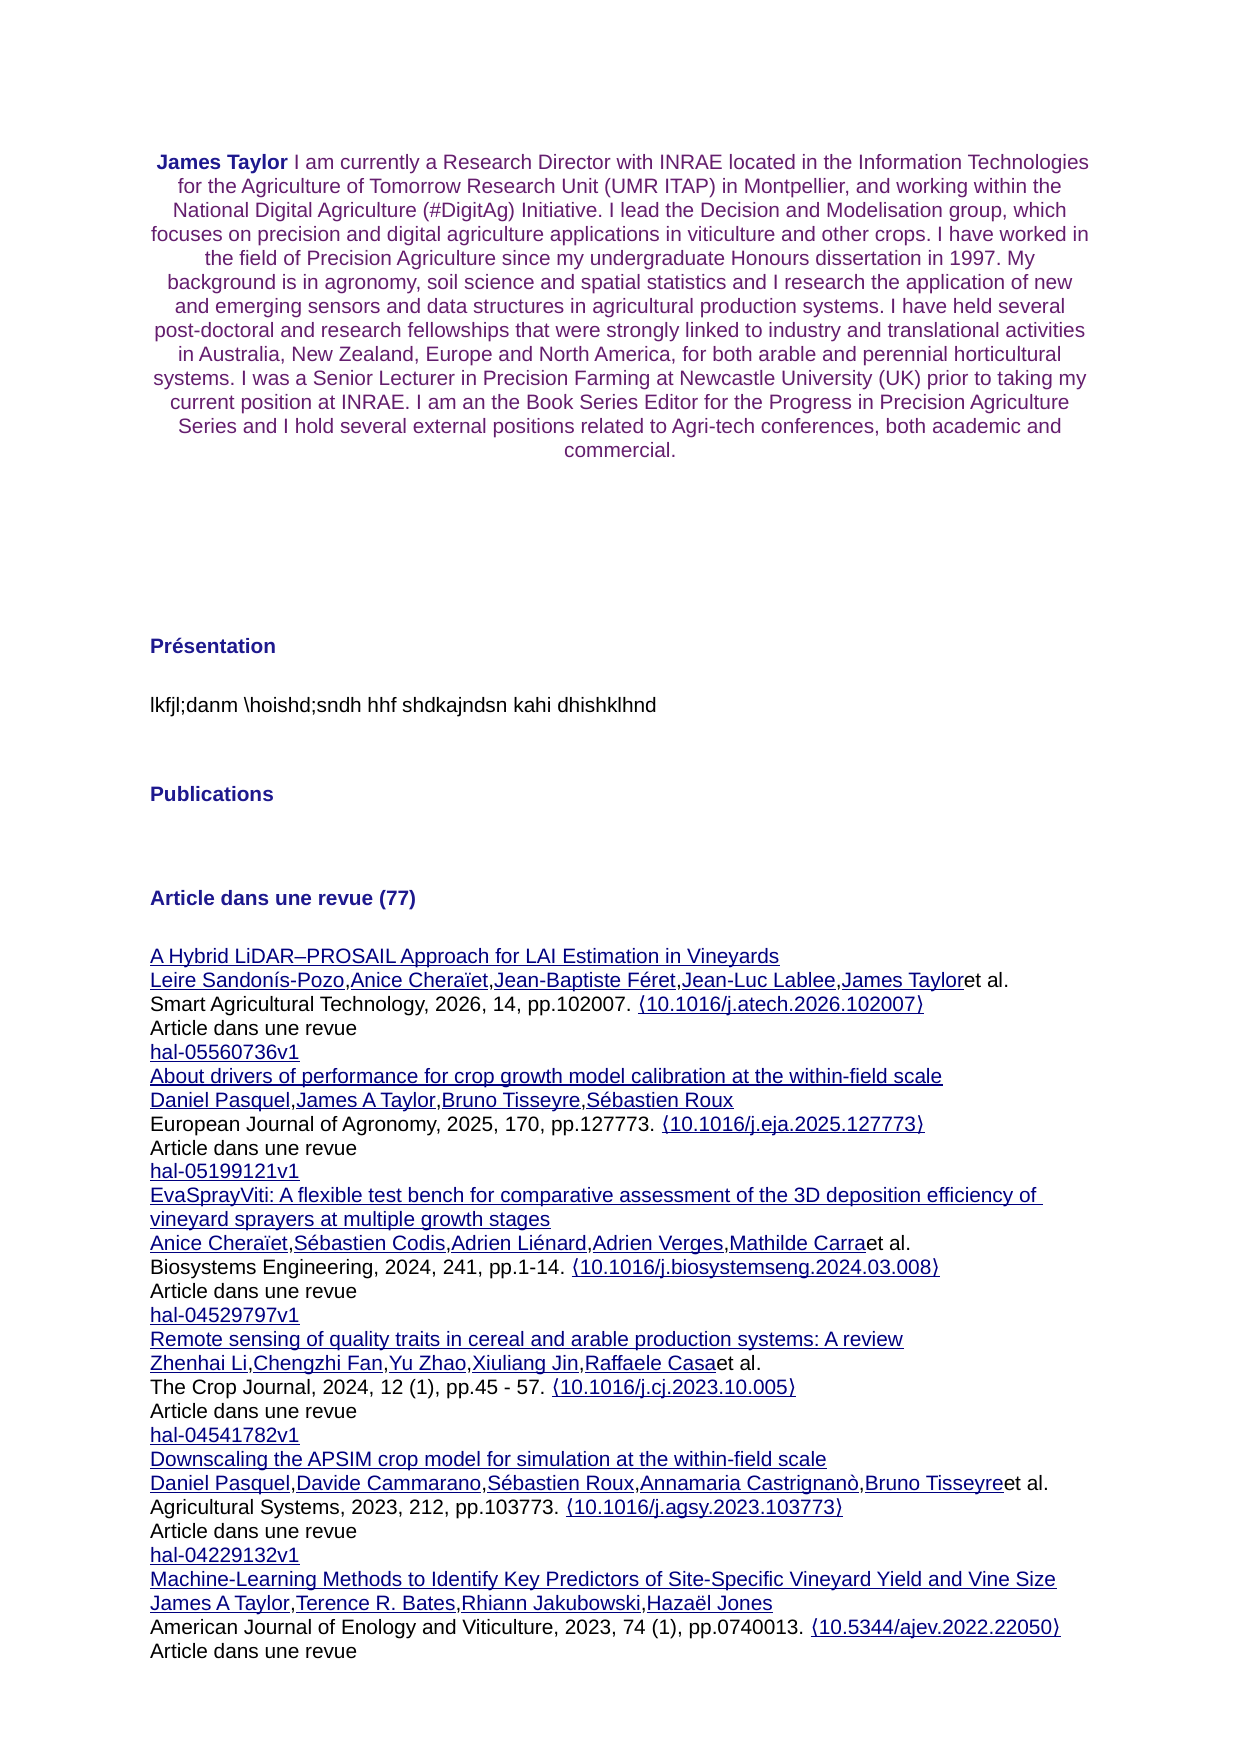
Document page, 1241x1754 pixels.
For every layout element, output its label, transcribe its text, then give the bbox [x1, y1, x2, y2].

text lkfjl;danm \hoishd;sndh hhf shdkajndsn kahi dhishklhnd [150, 693, 1090, 717]
subtitle Publications [150, 782, 1090, 806]
subtitle Présentation [150, 634, 1090, 658]
subtitle Article dans une revue (77) [150, 885, 1090, 909]
table_cell About drivers of performance for crop growth model calibration at the within-field scale Daniel Pasquel,James A Taylor,Bruno Tisseyre,Sébastien Roux European Journal of Agronomy, 2025, 170, pp.127773. ⟨10.1016/j.eja.2025.127773⟩ Article dans une revue hal-05199121v1 [150, 1064, 1090, 1183]
table_cell EvaSprayViti: A flexible test bench for comparative assessment of the 3D deposition efficiency of vineyard sprayers at multiple growth stages Anice Cheraïet,Sébastien Codis,Adrien Liénard,Adrien Verges,Mathilde Carraet al. Biosystems Engineering, 2024, 241, pp.1-14. ⟨10.1016/j.biosystemseng.2024.03.008⟩ Article dans une revue hal-04529797v1 [150, 1183, 1090, 1327]
table_cell Downscaling the APSIM crop model for simulation at the within-field scale Daniel Pasquel,Davide Cammarano,Sébastien Roux,Annamaria Castrignanò,Bruno Tisseyreet al. Agricultural Systems, 2023, 212, pp.103773. ⟨10.1016/j.agsy.2023.103773⟩ Article dans une revue hal-04229132v1 [150, 1447, 1090, 1567]
table_cell Remote sensing of quality traits in cereal and arable production systems: A review Zhenhai Li,Chengzhi Fan,Yu Zhao,Xiuliang Jin,Raffaele Casaet al. The Crop Journal, 2024, 12 (1), pp.45 - 57. ⟨10.1016/j.cj.2023.10.005⟩ Article dans une revue hal-04541782v1 [150, 1327, 1090, 1447]
table_header A Hybrid LiDAR–PROSAIL Approach for LAI Estimation in Vineyards Leire Sandonís-Pozo,Anice Cheraïet,Jean-Baptiste Féret,Jean-Luc Lablee,James Tayloret al. Smart Agricultural Technology, 2026, 14, pp.102007. ⟨10.1016/j.atech.2026.102007⟩ Article dans une revue hal-05560736v1 [150, 944, 1090, 1063]
subtitle James Taylor I am currently a Research Director with INRAE located in the Information Technologies for the Agriculture of Tomorrow Research Unit (UMR ITAP) in Montpellier, and working within the National Digital Agriculture (#DigitAg) Initiative. I lead the Decision and Modelisation group, which focuses on precision and digital agriculture applications in viticulture and other crops. I have worked in the field of Precision Agriculture since my undergraduate Honours dissertation in 1997. My background is in agronomy, soil science and spatial statistics and I research the application of new and emerging sensors and data structures in agricultural production systems. I have held several post-doctoral and research fellowships that were strongly linked to industry and translational activities in Australia, New Zealand, Europe and North America, for both arable and perennial horticultural systems. I was a Senior Lecturer in Precision Farming at Newcastle University (UK) prior to taking my current position at INRAE. I am an the Book Series Editor for the Progress in Precision Agriculture Series and I hold several external positions related to Agri-tech conferences, both academic and commercial. [150, 150, 1090, 461]
table_cell Machine-Learning Methods to Identify Key Predictors of Site-Specific Vineyard Yield and Vine Size James A Taylor,Terence R. Bates,Rhiann Jakubowski,Hazaël Jones American Journal of Enology and Viticulture, 2023, 74 (1), pp.0740013. ⟨10.5344/ajev.2022.22050⟩ Article dans une revue [150, 1567, 1090, 1662]
